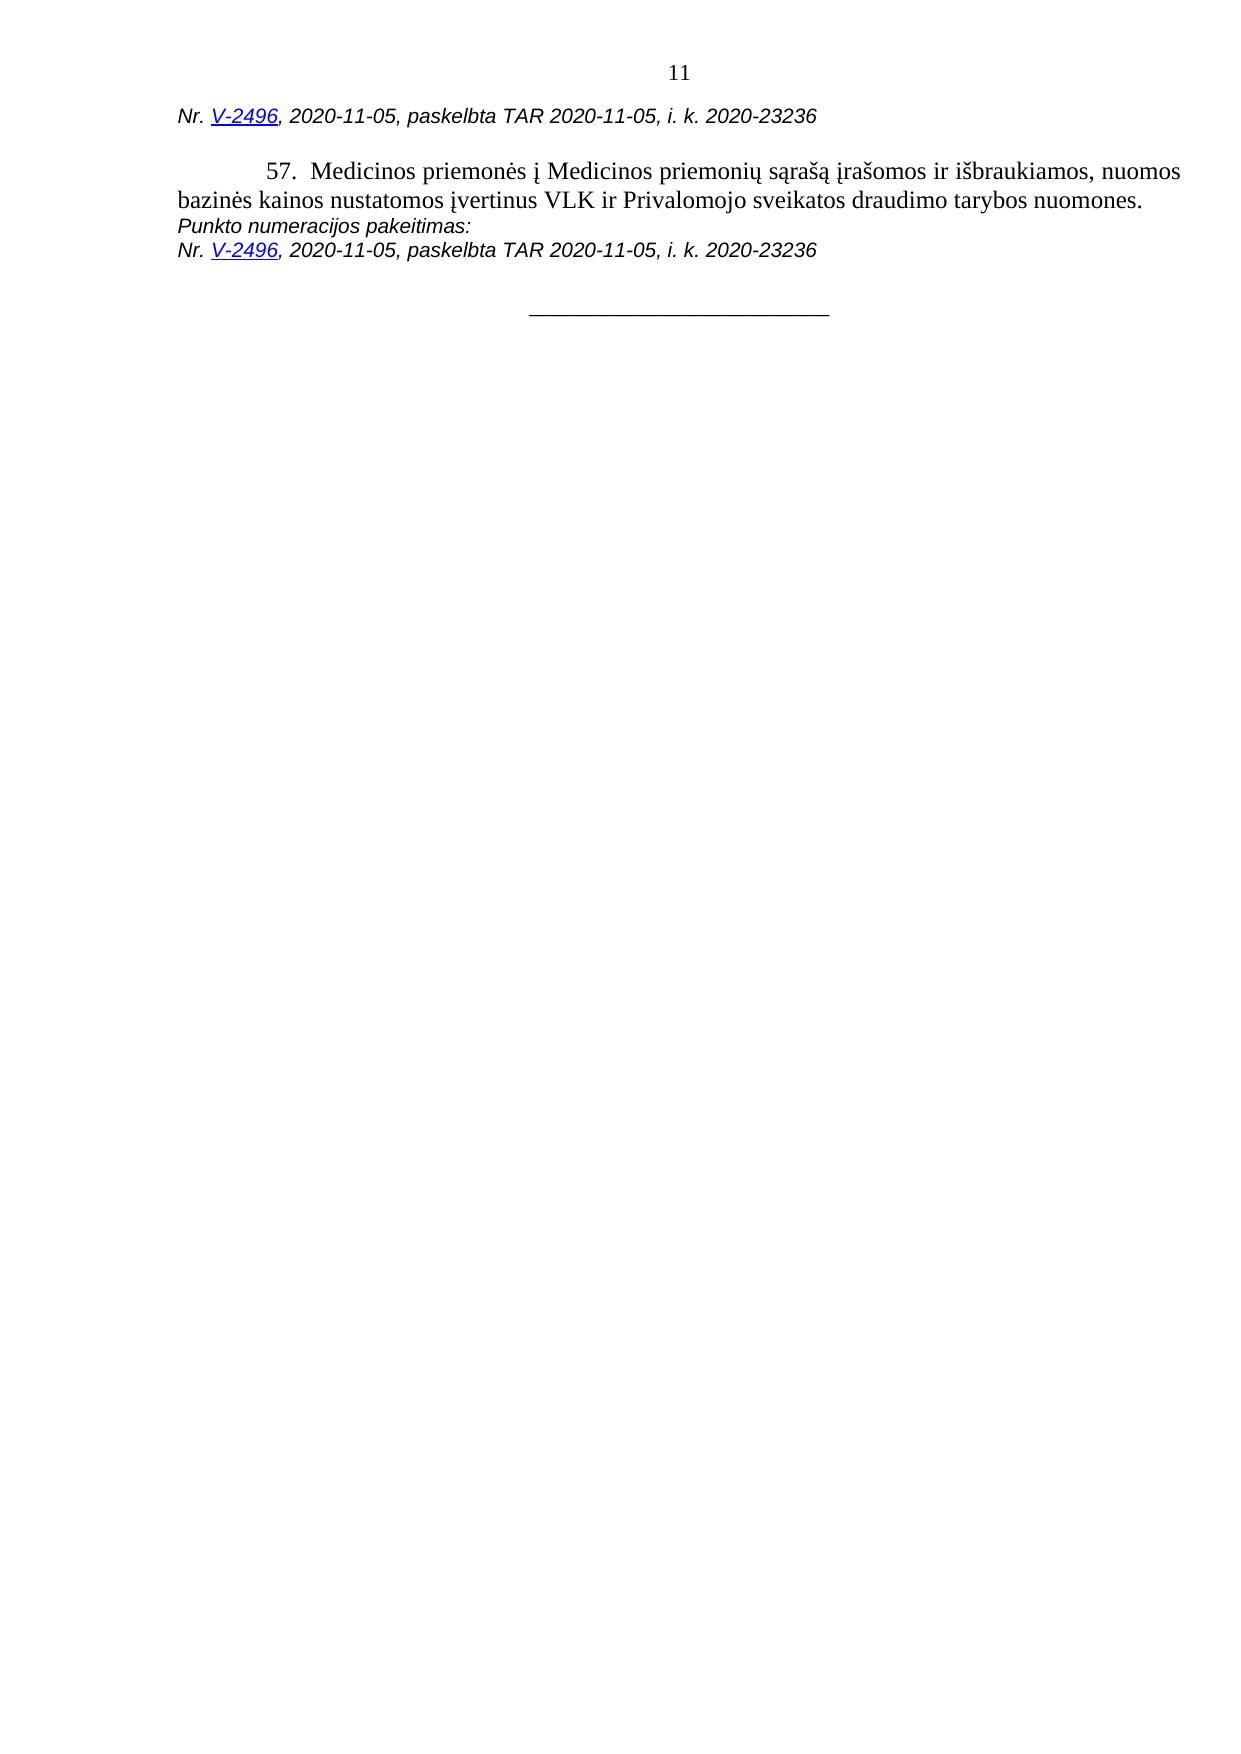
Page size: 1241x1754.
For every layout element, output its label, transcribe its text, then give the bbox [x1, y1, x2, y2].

text Nr. V-2496, 2020-11-05, paskelbta TAR 2020-11-05, i. k. 2020-23236 [177, 238, 1181, 262]
text Punkto numeracijos pakeitimas: [177, 214, 1181, 238]
text ________________________ [177, 290, 1181, 319]
text Nr. V-2496, 2020-11-05, paskelbta TAR 2020-11-05, i. k. 2020-23236 [177, 103, 1181, 127]
text 57. Medicinos priemonės į Medicinos priemonių sąrašą įrašomos ir išbraukiamos, nuomos bazinės kainos nustatomos įvertinus VLK ir Privalomojo sveikatos draudimo tarybos nuomones. [177, 156, 1181, 214]
